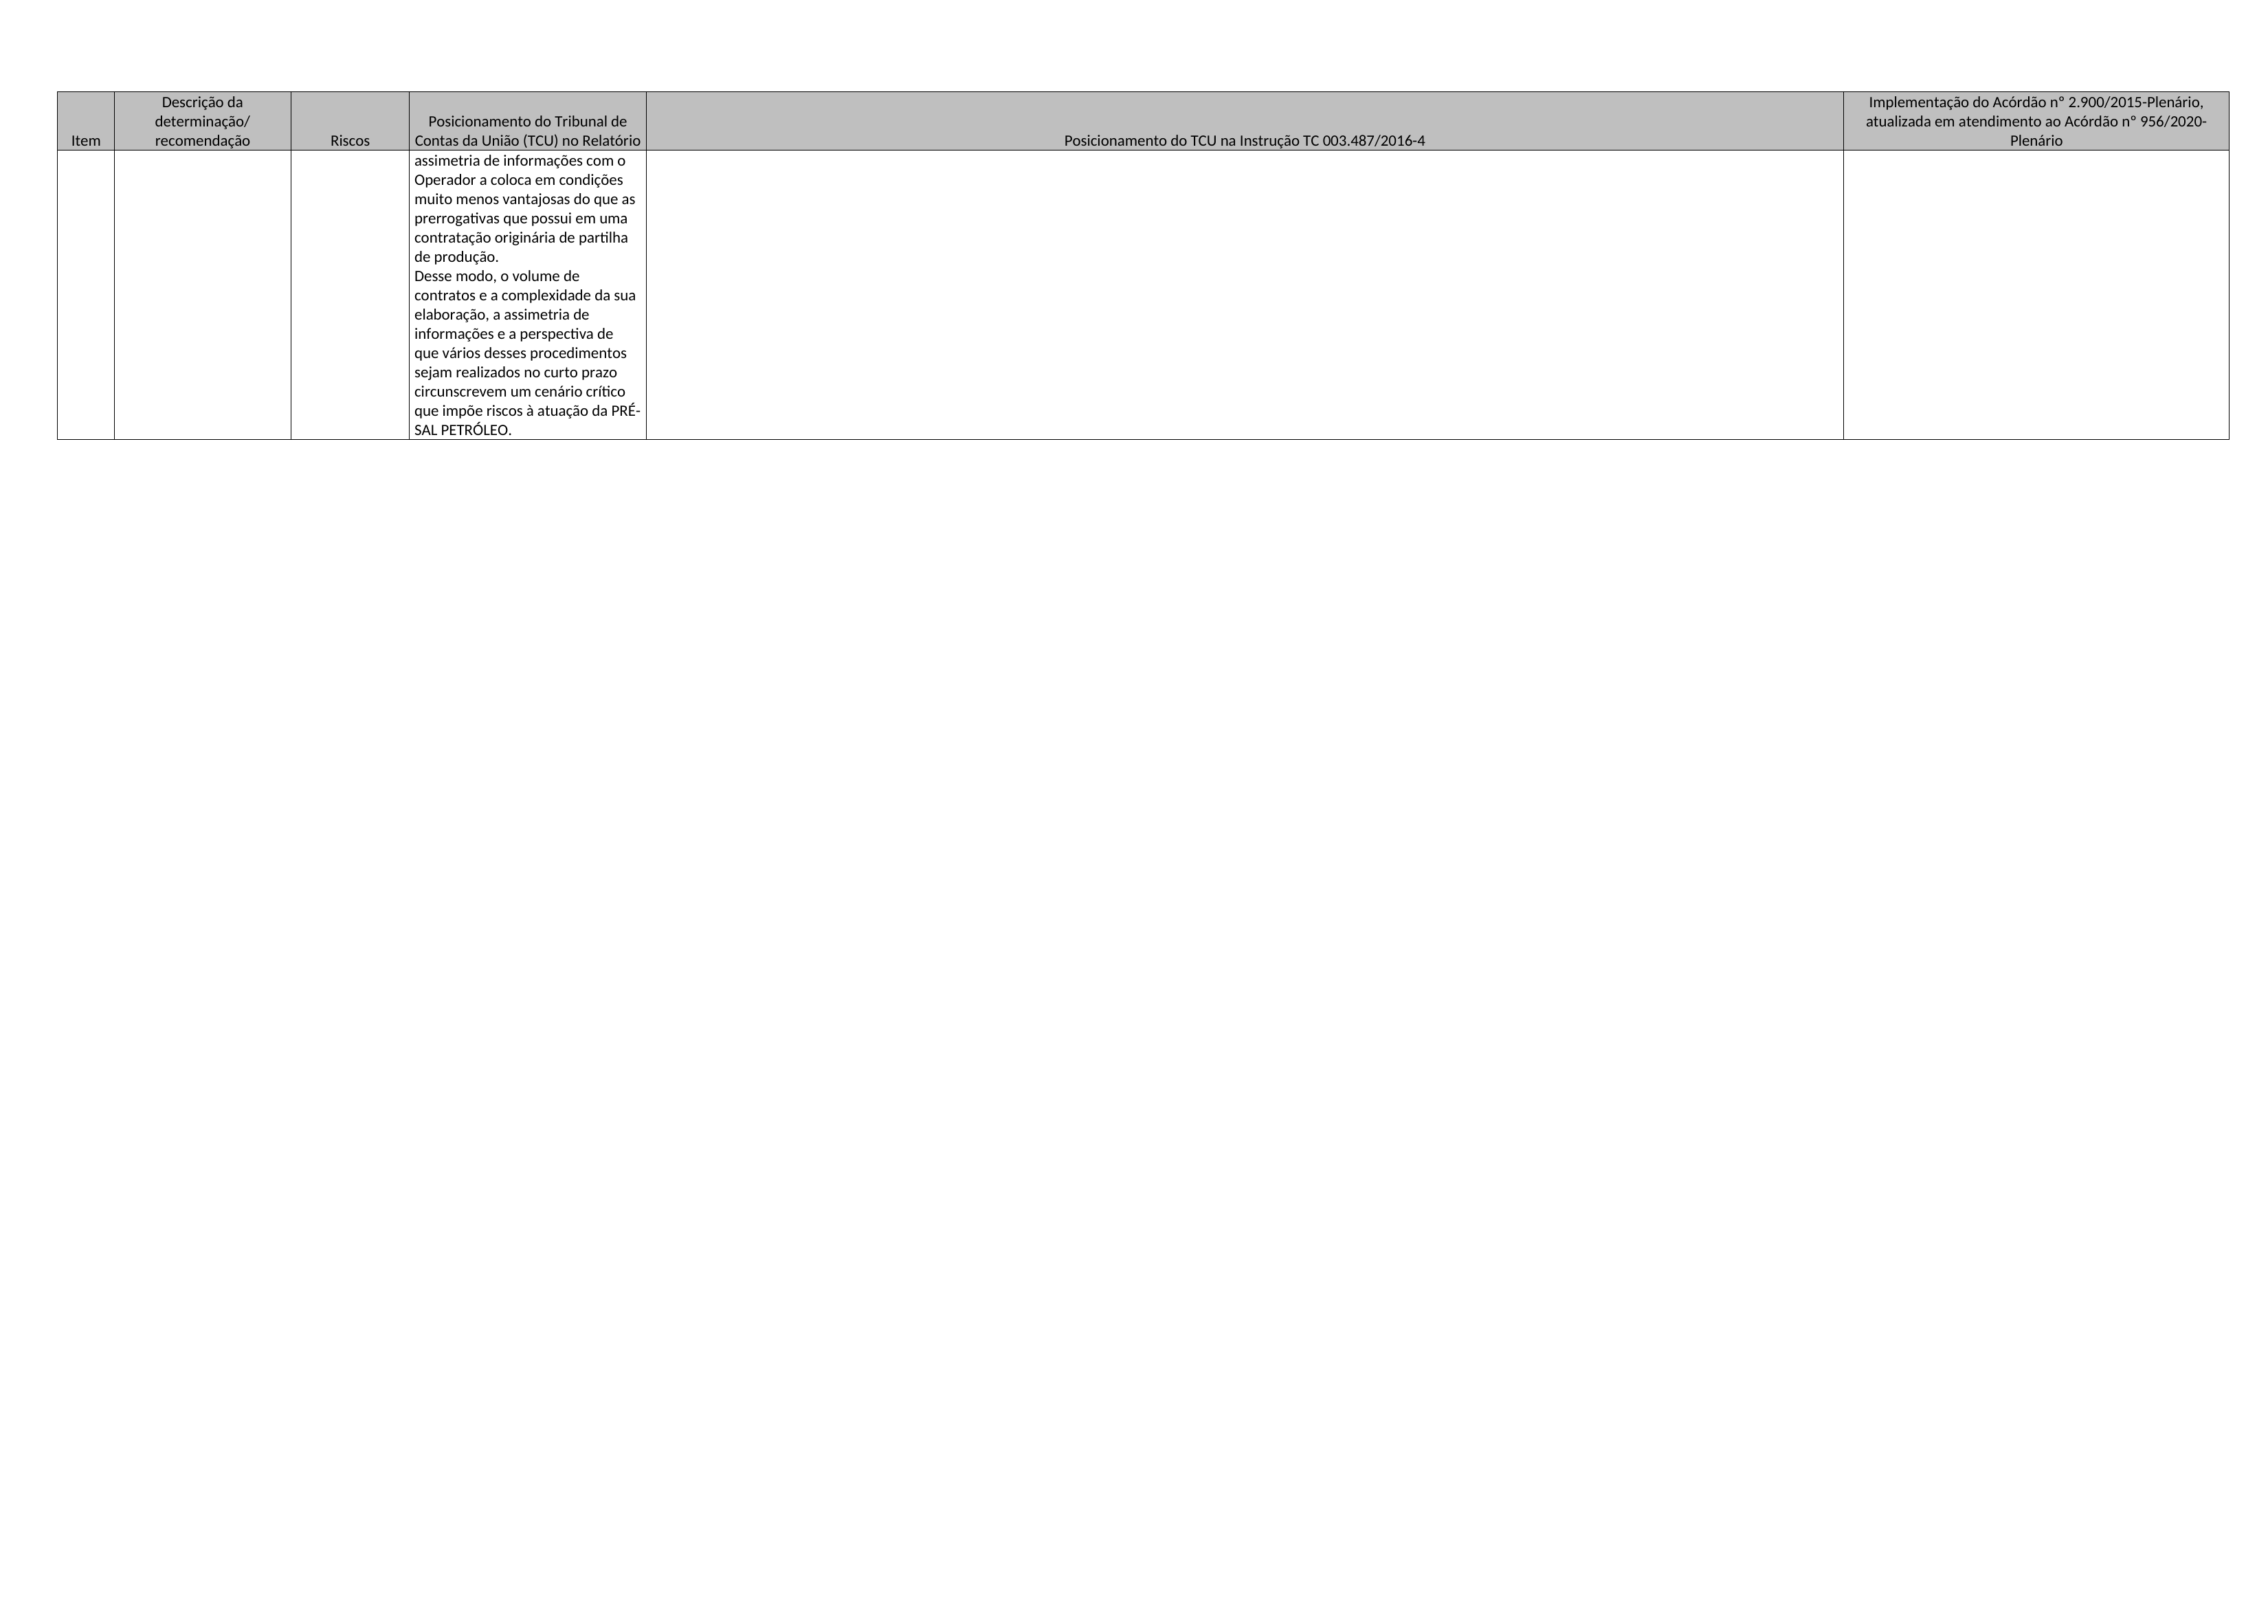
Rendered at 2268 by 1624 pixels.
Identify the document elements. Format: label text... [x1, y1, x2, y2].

table_cell [1844, 151, 2229, 439]
table_header Posicionamento do TCU na Instrução TC 003.487/2016-4 [647, 92, 1843, 150]
table_header Item [58, 92, 114, 150]
table_cell [291, 151, 409, 439]
table_cell assimetria de informações com o Operador a coloca em condições muito menos vantajosas do que as prerrogativas que possui em uma contratação originária de partilha de produção. Desse modo, o volume de contratos e a complexidade da sua elaboração, a assimetria de informações e a perspectiva de que vários desses procedimentos sejam realizados no curto prazo circunscrevem um cenário crítico que impõe riscos à atuação da PRÉ-SAL PETRÓLEO. [410, 151, 646, 439]
table_cell [58, 151, 114, 439]
table_cell [115, 151, 291, 439]
table_header Posicionamento do Tribunal de Contas da União (TCU) no Relatório [410, 92, 646, 150]
table_header Riscos [291, 92, 409, 150]
table_header Descrição da determinação/ recomendação [115, 92, 291, 150]
table_header Implementação do Acórdão nº 2.900/2015-Plenário, atualizada em atendimento ao Acórdão nº 956/2020-Plenário [1844, 92, 2229, 150]
table_cell [647, 151, 1843, 439]
